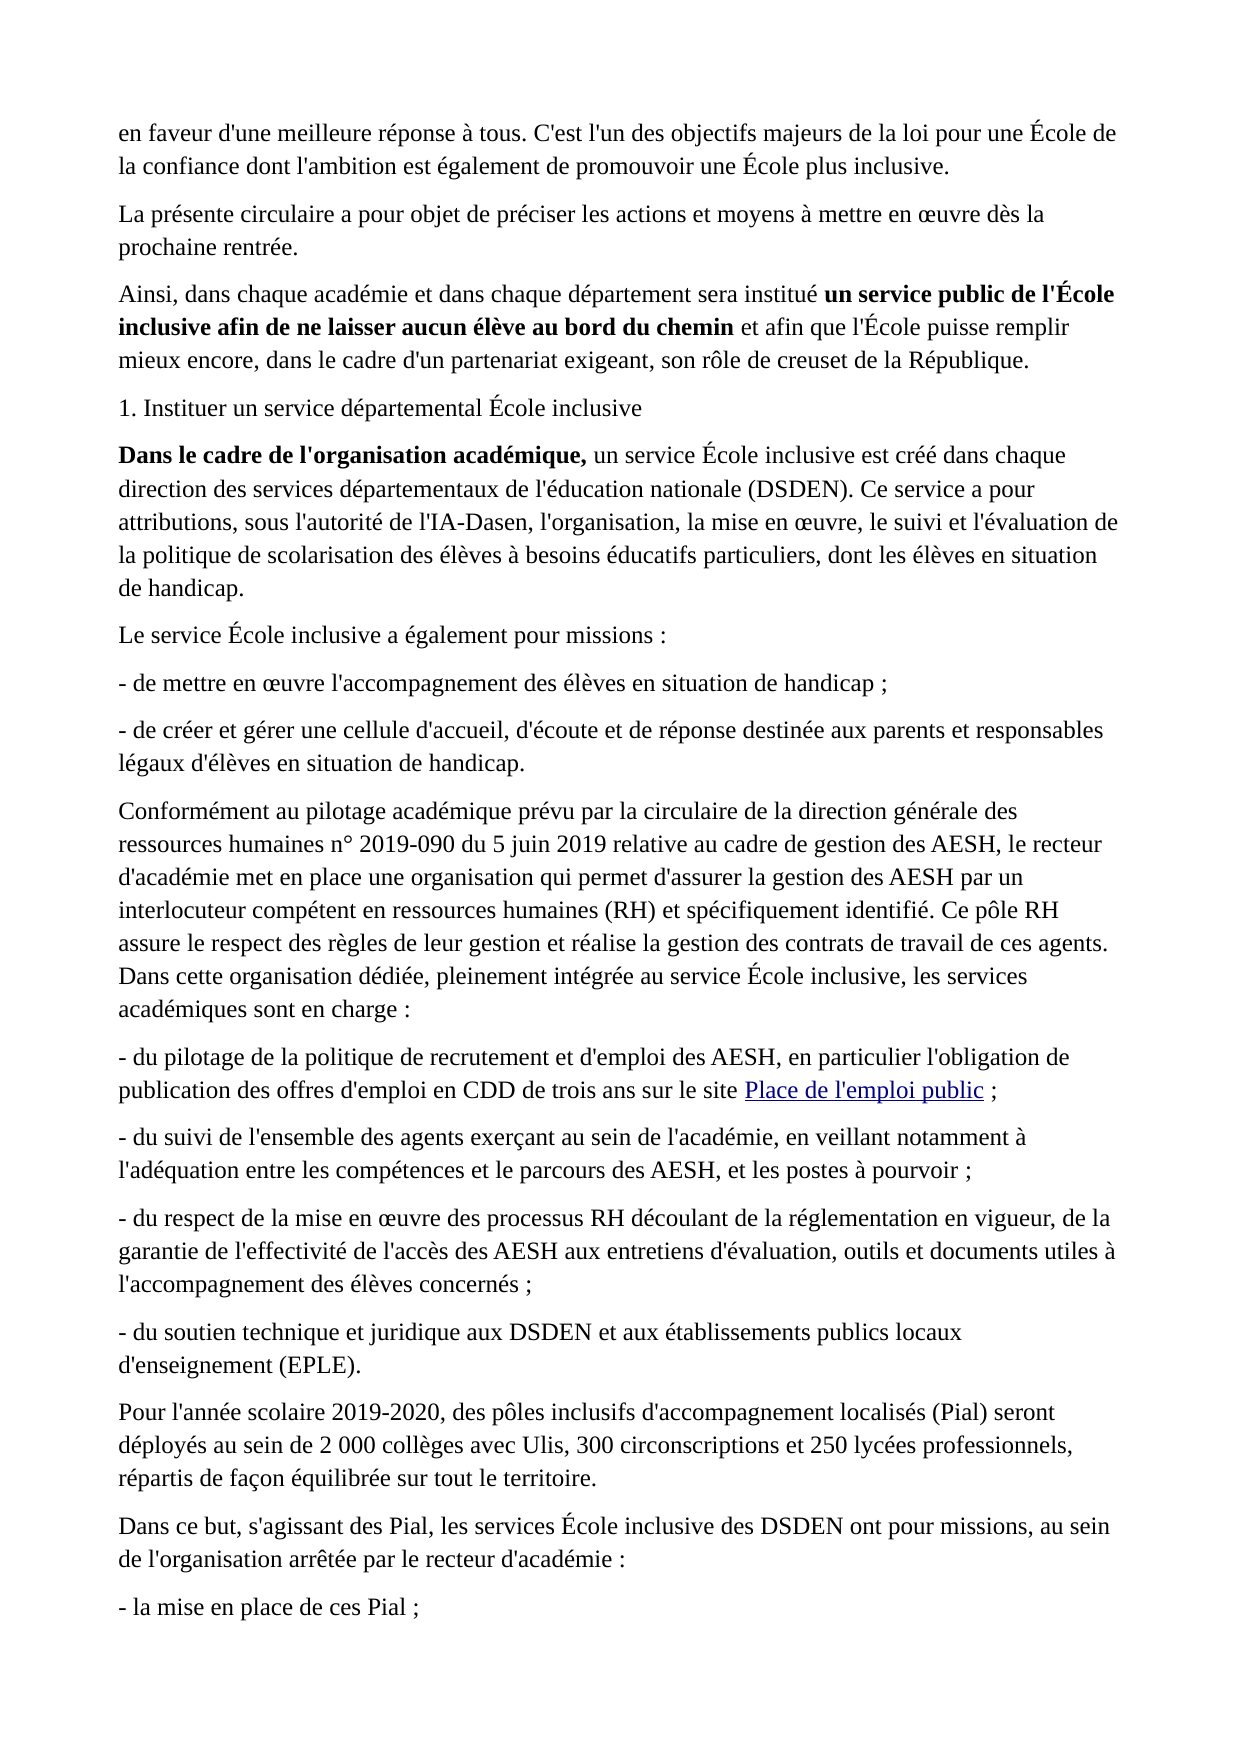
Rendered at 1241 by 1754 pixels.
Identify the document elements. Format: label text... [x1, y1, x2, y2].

text Dans le cadre de l'organisation académique, un service École inclusive est créé dans chaque direction des services départementaux de l'éducation nationale (DSDEN). Ce service a pour attributions, sous l'autorité de l'IA-Dasen, l'organisation, la mise en œuvre, le suivi et l'évaluation de la politique de scolarisation des élèves à besoins éducatifs particuliers, dont les élèves en situation de handicap. [118, 441, 1122, 601]
text Ainsi, dans chaque académie et dans chaque département sera institué un service public de l'École inclusive afin de ne laisser aucun élève au bord du chemin et afin que l'École puisse remplir mieux encore, dans le cadre d'un partenariat exigeant, son rôle de creuset de la République. [118, 279, 1122, 374]
text en faveur d'une meilleure réponse à tous. C'est l'un des objectifs majeurs de la loi pour une École de la confiance dont l'ambition est également de promouvoir une École plus inclusive. [118, 118, 1122, 180]
text - la mise en place de ces Pial ; [118, 1592, 1122, 1620]
text - du soutien technique et juridique aux DSDEN et aux établissements publics locaux d'enseignement (EPLE). [118, 1317, 1122, 1378]
text - du respect de la mise en œuvre des processus RH découlant de la réglementation en vigueur, de la garantie de l'effectivité de l'accès des AESH aux entretiens d'évaluation, outils et documents utiles à l'accompagnement des élèves concernés ; [118, 1203, 1122, 1298]
text Dans ce but, s'agissant des Pial, les services École inclusive des DSDEN ont pour missions, au sein de l'organisation arrêtée par le recteur d'académie : [118, 1511, 1122, 1573]
text - du pilotage de la politique de recrutement et d'emploi des AESH, en particulier l'obligation de publication des offres d'emploi en CDD de trois ans sur le site Place de l'emploi public ; [118, 1042, 1122, 1104]
text La présente circulaire a pour objet de préciser les actions et moyens à mettre en œuvre dès la prochaine rentrée. [118, 199, 1122, 261]
text Le service École inclusive a également pour missions : [118, 620, 1122, 649]
text Pour l'année scolaire 2019-2020, des pôles inclusifs d'accompagnement localisés (Pial) seront déployés au sein de 2 000 collèges avec Ulis, 300 circonscriptions et 250 lycées professionnels, répartis de façon équilibrée sur tout le territoire. [118, 1397, 1122, 1492]
text - de mettre en œuvre l'accompagnement des élèves en situation de handicap ; [118, 668, 1122, 697]
text Conformément au pilotage académique prévu par la circulaire de la direction générale des ressources humaines n° 2019-090 du 5 juin 2019 relative au cadre de gestion des AESH, le recteur d'académie met en place une organisation qui permet d'assurer la gestion des AESH par un interlocuteur compétent en ressources humaines (RH) et spécifiquement identifié. Ce pôle RH assure le respect des règles de leur gestion et réalise la gestion des contrats de travail de ces agents. Dans cette organisation dédiée, pleinement intégrée au service École inclusive, les services académiques sont en charge : [118, 796, 1122, 1023]
text - du suivi de l'ensemble des agents exerçant au sein de l'académie, en veillant notamment à l'adéquation entre les compétences et le parcours des AESH, et les postes à pourvoir ; [118, 1122, 1122, 1184]
text - de créer et gérer une cellule d'accueil, d'écoute et de réponse destinée aux parents et responsables légaux d'élèves en situation de handicap. [118, 716, 1122, 777]
text 1. Instituer un service départemental École inclusive [118, 393, 1122, 422]
